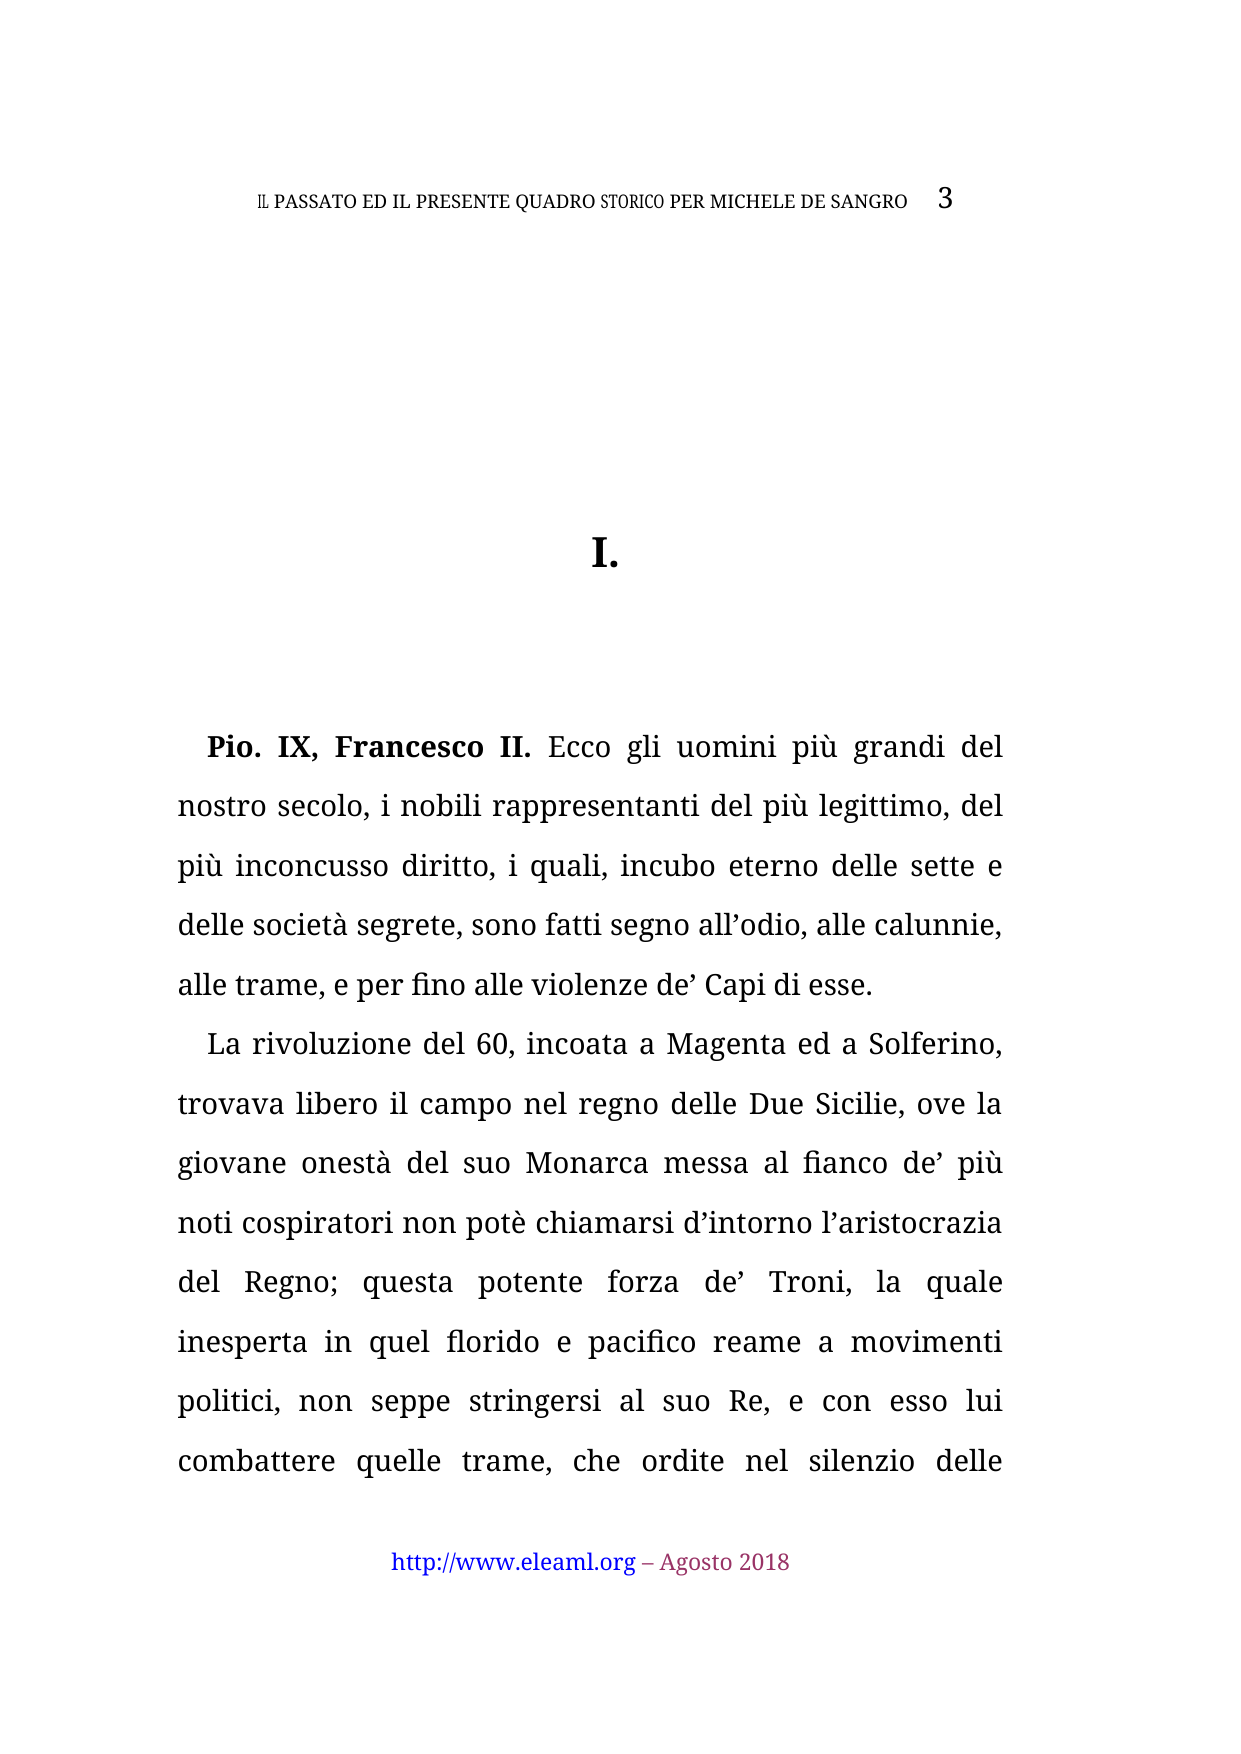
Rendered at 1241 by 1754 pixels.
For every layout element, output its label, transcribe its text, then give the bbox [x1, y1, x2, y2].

text La rivoluzione del 60, incoata a Magenta ed a Solferino, trovava libero il campo nel regno delle Due Sicilie, ove la giovane onestà del suo Monarca messa al fianco de’ più noti cospiratori non potè chiamarsi d’intorno l’aristocrazia del Regno; questa potente forza de’ Troni, la quale inesperta in quel florido e pacifico reame a movimenti politici, non seppe stringersi al suo Re, e con esso lui combattere quelle trame, che ordite nel silenzio delle [177, 1024, 1004, 1480]
text Pio. IX, Francesco II. Ecco gli uomini più grandi del nostro secolo, i nobili rappresentanti del più legittimo, del più inconcusso diritto, i quali, incubo eterno delle sette e delle società segrete, sono fatti segno all’odio, alle calunnie, alle trame, e per fino alle violenze de’ Capi di esse. [177, 726, 1004, 1004]
text I. [177, 523, 1004, 579]
